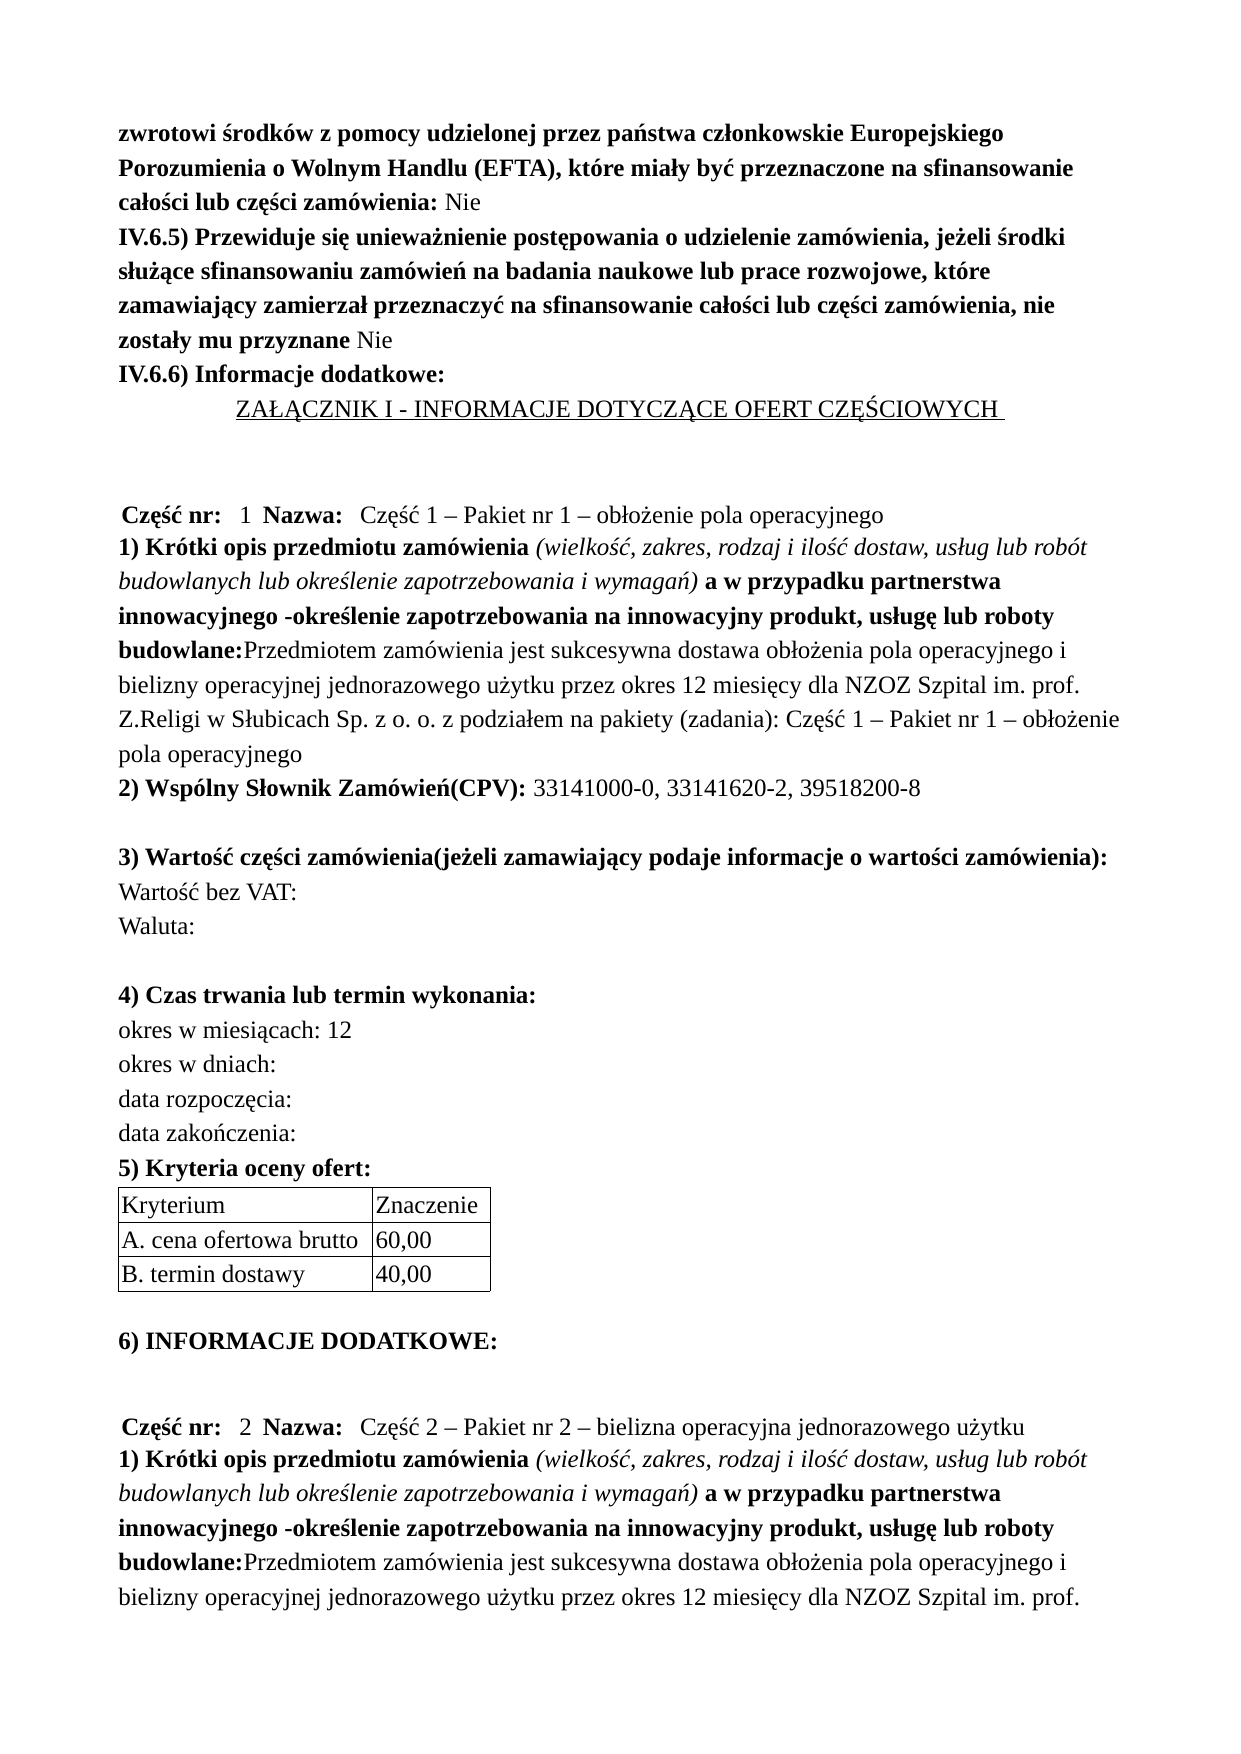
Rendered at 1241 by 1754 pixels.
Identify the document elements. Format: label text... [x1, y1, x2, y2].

table_header Część nr: [118, 498, 236, 532]
table_header 1 [236, 498, 260, 532]
table_header Nazwa: [260, 498, 357, 532]
table_header Część nr: [118, 1409, 236, 1444]
table_cell 60,00 [373, 1223, 490, 1256]
table_cell 40,00 [373, 1257, 490, 1291]
table_header Kryterium [119, 1188, 372, 1222]
table_cell B. termin dostawy [119, 1257, 372, 1291]
table_cell A. cena ofertowa brutto [119, 1223, 372, 1256]
text 1) Krótki opis przedmiotu zamówienia (wielkość, zakres, rodzaj i ilość dostaw, usług lub robót budowlanych lub określenie zapotrzebowania i wymagań) a w przypadku partnerstwa innowacyjnego -określenie zapotrzebowania na innowacyjny produkt, usługę lub roboty budowlane:Przedmiotem zamówienia jest sukcesywna dostawa obłożenia pola operacyjnego i bielizny operacyjnej jednorazowego użytku przez okres 12 miesięcy dla NZOZ Szpital im. prof. Z.Religi w Słubicach Sp. z o. o. z podziałem na pakiety (zadania): Część 1 – Pakiet nr 1 – obłożenie pola operacyjnego 2) Wspólny Słownik Zamówień(CPV): 33141000-0, 33141620-2, 39518200-8 3) Wartość części zamówienia(jeżeli zamawiający podaje informacje o wartości zamówienia): Wartość bez VAT: Waluta: 4) Czas trwania lub termin wykonania: okres w miesiącach: 12 okres w dniach: data rozpoczęcia: data zakończenia: 5) Kryteria oceny ofert: [118, 532, 1122, 1181]
text zwrotowi środków z pomocy udzielonej przez państwa członkowskie Europejskiego Porozumienia o Wolnym Handlu (EFTA), które miały być przeznaczone na sfinansowanie całości lub części zamówienia: Nie IV.6.5) Przewiduje się unieważnienie postępowania o udzielenie zamówienia, jeżeli środki służące sfinansowaniu zamówień na badania naukowe lub prace rozwojowe, które zamawiający zamierzał przeznaczyć na sfinansowanie całości lub części zamówienia, nie zostały mu przyznane Nie IV.6.6) Informacje dodatkowe: [118, 118, 1122, 388]
table_header Znaczenie [373, 1188, 490, 1222]
text ZAŁĄCZNIK I - INFORMACJE DOTYCZĄCE OFERT CZĘŚCIOWYCH [118, 394, 1122, 423]
text 6) INFORMACJE DODATKOWE: [118, 1291, 1122, 1389]
text 1) Krótki opis przedmiotu zamówienia (wielkość, zakres, rodzaj i ilość dostaw, usług lub robót budowlanych lub określenie zapotrzebowania i wymagań) a w przypadku partnerstwa innowacyjnego -określenie zapotrzebowania na innowacyjny produkt, usługę lub roboty budowlane:Przedmiotem zamówienia jest sukcesywna dostawa obłożenia pola operacyjnego i bielizny operacyjnej jednorazowego użytku przez okres 12 miesięcy dla NZOZ Szpital im. prof. [118, 1444, 1122, 1611]
table_header Nazwa: [260, 1409, 357, 1444]
table_header Część 1 – Pakiet nr 1 – obłożenie pola operacyjnego [357, 498, 892, 532]
table_header Część 2 – Pakiet nr 2 – bielizna operacyjna jednorazowego użytku [357, 1409, 1032, 1444]
table_header 2 [236, 1409, 260, 1444]
